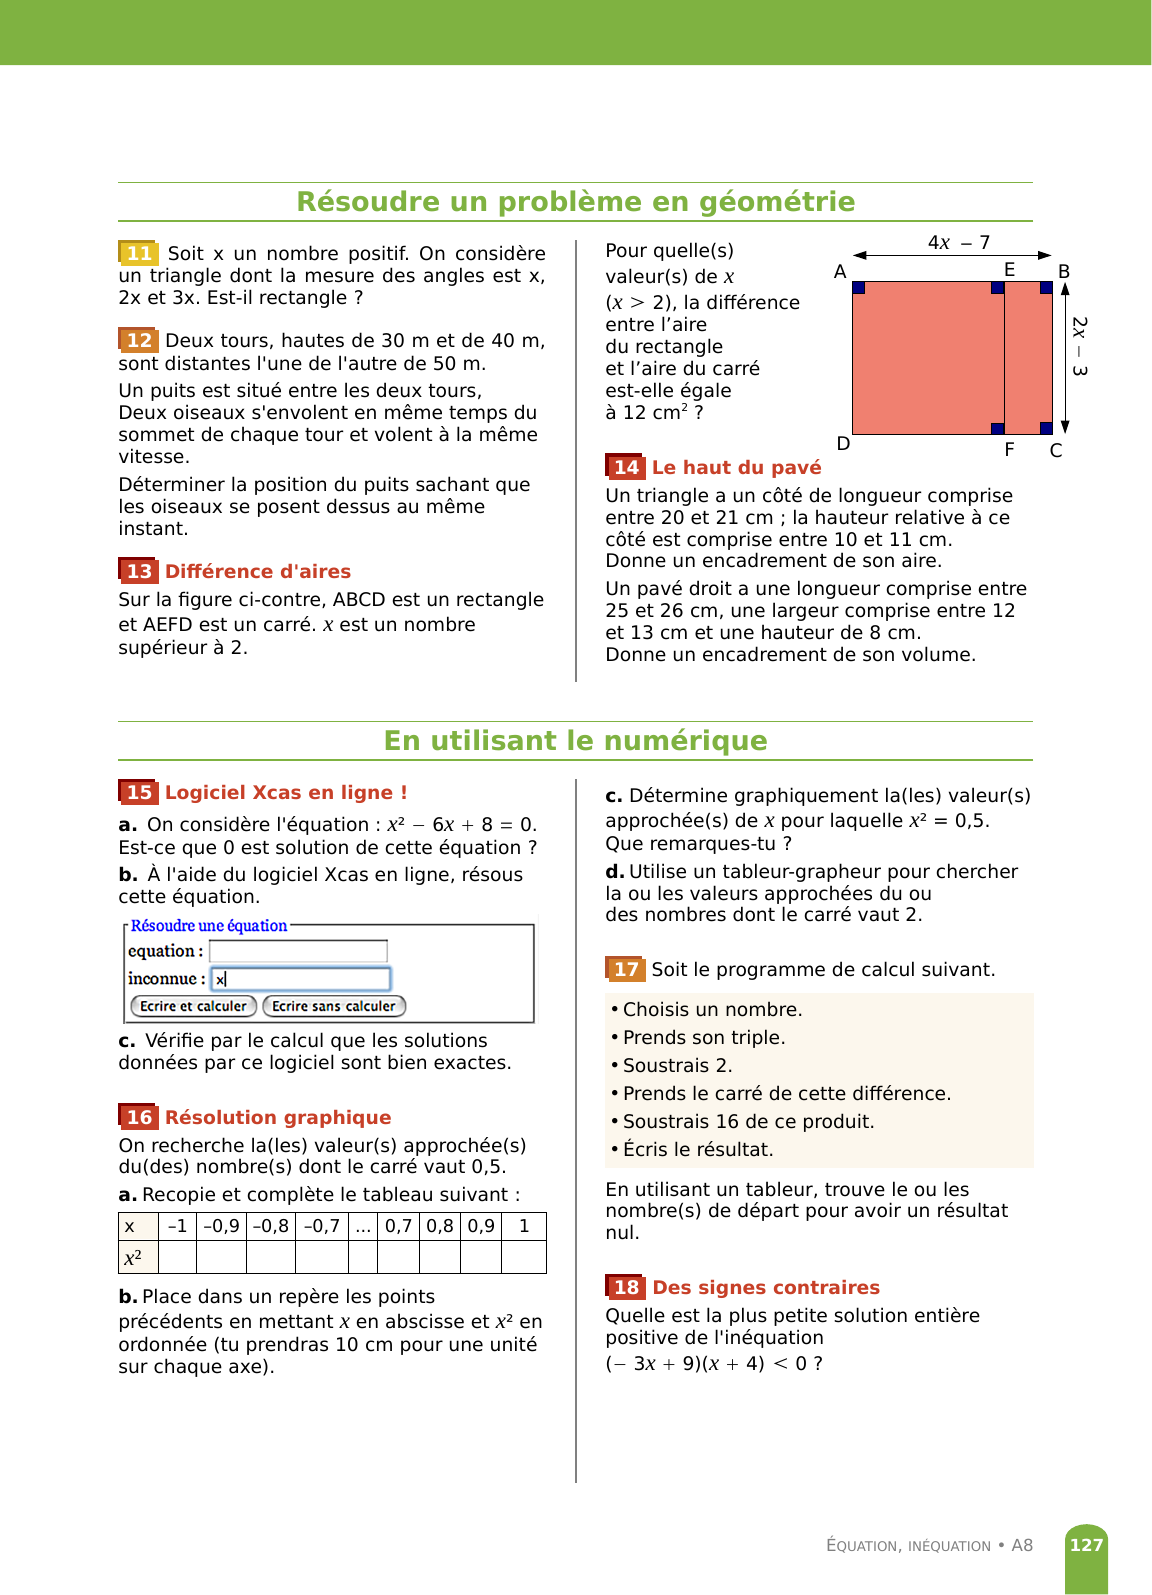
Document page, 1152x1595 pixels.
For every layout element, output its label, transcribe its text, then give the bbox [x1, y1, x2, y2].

picture [118, 914, 539, 1024]
text Quelle est la plus petite solution entière positive de l'inéquation (− 3x  9)(x  4)  0 ? [605, 1305, 1033, 1375]
table_cell [378, 1241, 419, 1273]
table_header ... [349, 1213, 377, 1239]
list On considère l'équation : x² − 6x  8 = 0. Est-ce que 0 est solution de cette équation ? [118, 810, 546, 858]
table_cell [461, 1241, 501, 1273]
list Prends le carré de cette différence. [606, 1077, 1033, 1105]
table_cell [420, 1241, 460, 1273]
list Soustrais 16 de ce produit. [606, 1105, 1033, 1133]
text Déterminer la position du puits sachant que les oiseaux se posent dessus au même instant. [118, 474, 546, 539]
table_cell x² [119, 1241, 158, 1273]
table_header x [119, 1213, 158, 1239]
table_cell [247, 1241, 295, 1273]
list Vérifie par le calcul que les solutions données par ce logiciel sont bien exactes. [118, 1030, 546, 1073]
table_cell [502, 1241, 546, 1273]
table_header –1 [159, 1213, 196, 1239]
list Soustrais 2. [606, 1049, 1033, 1077]
list Détermine graphiquement la(les) valeur(s) approchée(s) de x pour laquelle x² = 0,5. Que remarques-tu ? [605, 785, 1033, 855]
list Recopie et complète le tableau suivant : [118, 1184, 546, 1206]
table_header 0,8 [420, 1213, 460, 1239]
subtitle Des signes contraires [642, 1274, 1033, 1299]
list Écris le résultat. [606, 1133, 1033, 1167]
text Un triangle a un côté de longueur comprise entre 20 et 21 cm ; la hauteur relative à ce côté est comprise entre 10 et 11 cm. Donne un encadrement de son aire. [605, 485, 1033, 572]
table_cell [159, 1241, 196, 1273]
subtitle Le haut du pavé [642, 453, 1033, 479]
subtitle Soit x un nombre positif. On considère un triangle dont la mesure des angles est x, 2x et 3x. Est-il rectangle ? [118, 240, 546, 309]
text Pour quelle(s) valeur(s) de x (x  2), la différence entre l’aire du rectangle et l’aire du carré est-elle égale à 12 cm2 ? [605, 240, 1033, 424]
table_header –0,8 [247, 1213, 295, 1239]
text Résoudre un problème en géométrie [118, 183, 1033, 220]
subtitle Résolution graphique [155, 1103, 546, 1129]
text Deux oiseaux s'envolent en même temps du sommet de chaque tour et volent à la même vitesse. [118, 402, 546, 468]
text En utilisant un tableur, trouve le ou les nombre(s) de départ pour avoir un résultat nul. [605, 1178, 1033, 1244]
table_cell [349, 1241, 377, 1273]
list On recherche la(les) valeur(s) approchée(s) du(des) nombre(s) dont le carré vaut 0,5. [118, 1134, 546, 1178]
subtitle Différence d'aires [155, 557, 546, 583]
text En utilisant le numérique [118, 722, 1033, 759]
table_cell [197, 1241, 246, 1273]
subtitle Deux tours, hautes de 30 m et de 40 m, sont distantes l'une de l'autre de 50 m. [118, 327, 546, 374]
table_header –0,7 [296, 1213, 348, 1239]
subtitle Logiciel Xcas en ligne ! [155, 779, 546, 804]
text Sur la figure ci‑contre, ABCD est un rectangle et AEFD est un carré. x est un nombre supérieur à 2. [118, 589, 546, 659]
table_header –0,9 [197, 1213, 246, 1239]
list Utilise un tableur-grapheur pour chercher la ou les valeurs approchées du ou des nombres dont le carré vaut 2. [605, 861, 1033, 926]
table_header 1 [502, 1213, 546, 1239]
list Choisis un nombre. [606, 994, 1033, 1021]
table_header 0,7 [378, 1213, 419, 1239]
text Un pavé droit a une longueur comprise entre 25 et 26 cm, une largeur comprise entre 12 et 13 cm et une hauteur de 8 cm. Donne un encadrement de son volume. [605, 578, 1033, 666]
list Prends son triple. [606, 1021, 1033, 1049]
list Place dans un repère les points précédents en mettant x en abscisse et x² en ordonnée (tu prendras 10 cm pour une unité sur chaque axe). [118, 1286, 546, 1378]
table_header 0,9 [461, 1213, 501, 1239]
table_cell [296, 1241, 348, 1273]
subtitle Soit le programme de calcul suivant. [642, 956, 1033, 981]
list À l'aide du logiciel Xcas en ligne, résous cette équation. [118, 864, 546, 908]
text Un puits est situé entre les deux tours, [118, 380, 546, 402]
